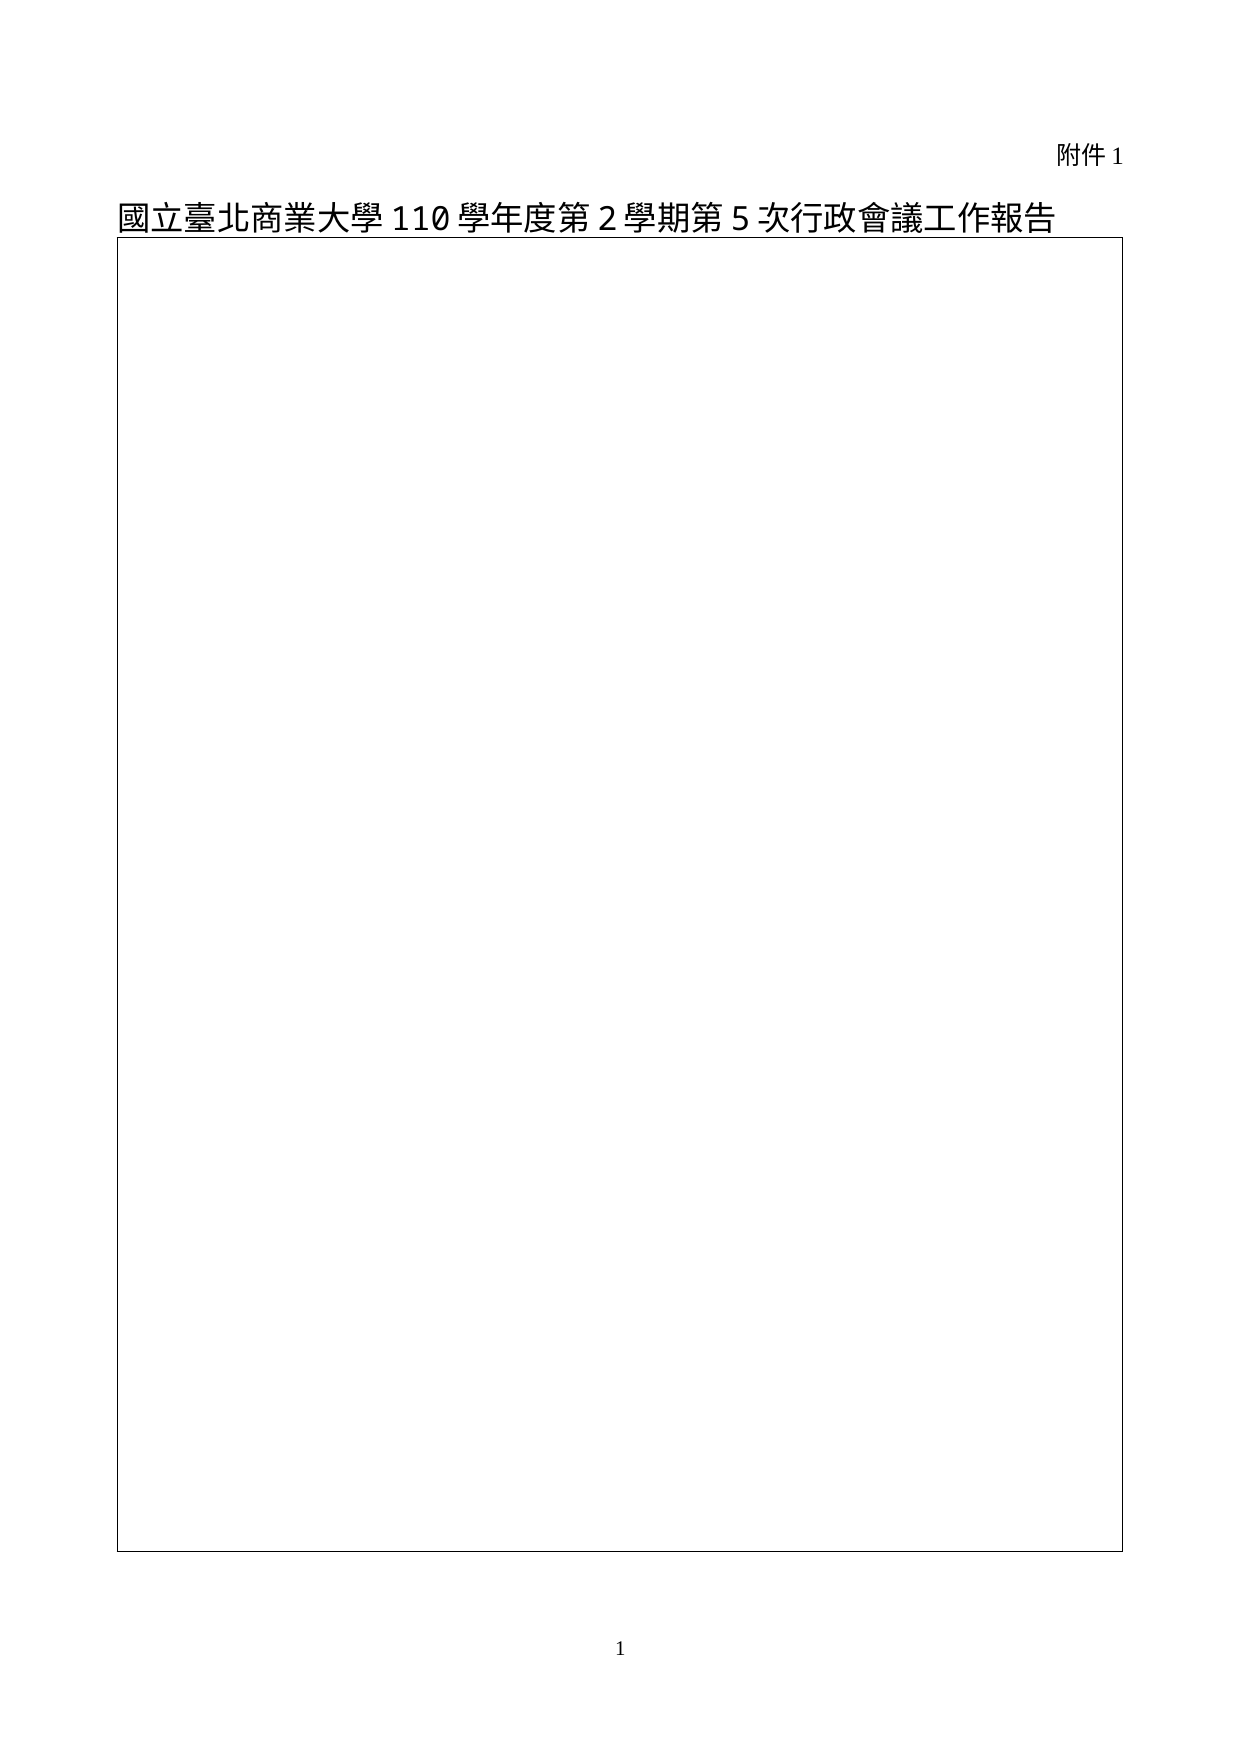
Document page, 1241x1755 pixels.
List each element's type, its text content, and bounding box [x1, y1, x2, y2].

table_header [118, 238, 1122, 1551]
text 附件1 [117, 112, 1123, 175]
text 國立臺北商業大學110學年度第2學期第5次行政會議工作報告 [117, 175, 1123, 237]
